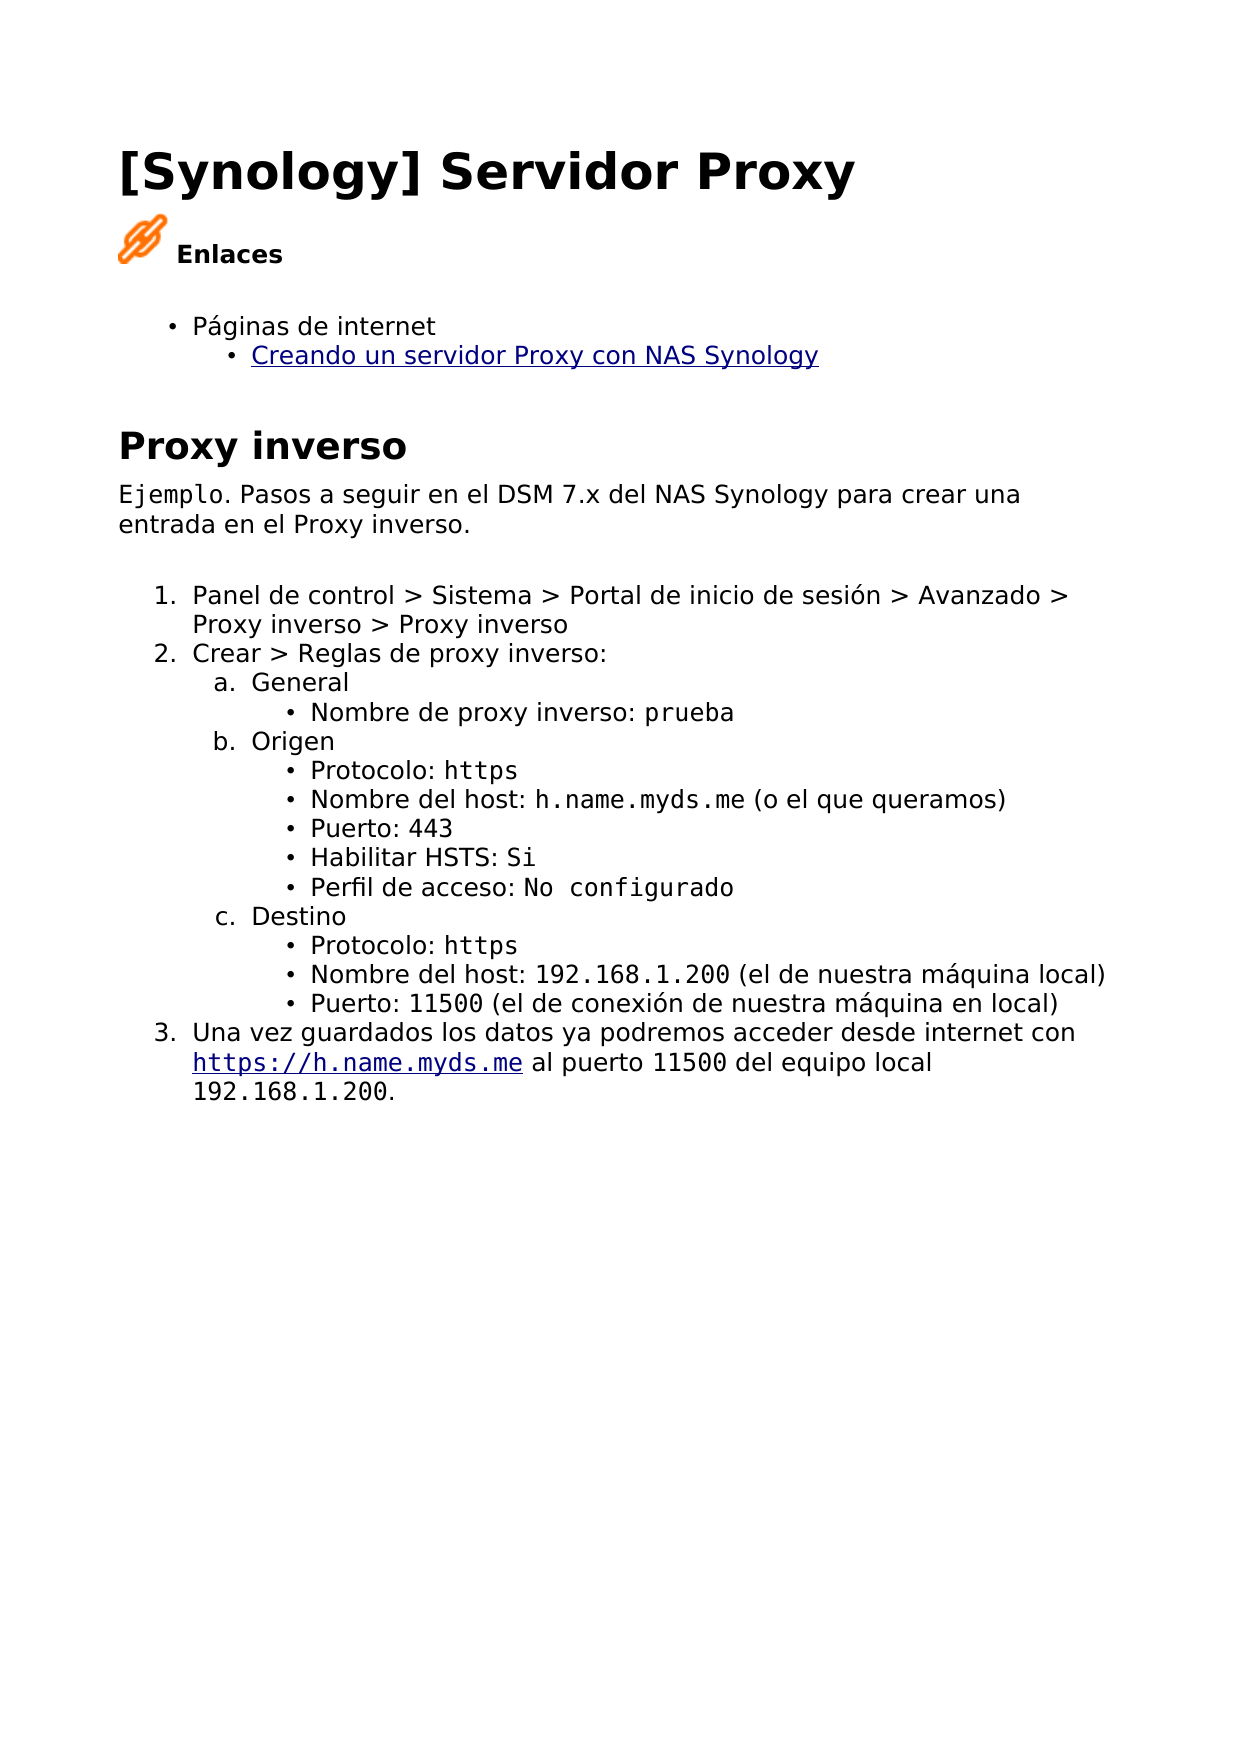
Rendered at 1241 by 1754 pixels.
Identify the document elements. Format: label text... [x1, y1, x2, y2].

list Perfil de acceso: No configurado [295, 873, 1122, 902]
list Nombre del host: 192.168.1.200 (el de nuestra máquina local) [295, 960, 1122, 989]
list Habilitar HSTS: Si [295, 843, 1122, 873]
list Nombre de proxy inverso: prueba [295, 698, 1122, 727]
list Crear > Reglas de proxy inverso: [177, 639, 1122, 668]
subtitle [Synology] Servidor Proxy [118, 143, 1122, 201]
list Una vez guardados los datos ya podremos acceder desde internet con https://h.name.myds.me al puerto 11500 del equipo local 192.168.1.200. [177, 1018, 1122, 1106]
list Creando un servidor Proxy con NAS Synology [236, 341, 1122, 370]
picture [118, 213, 169, 264]
list Origen [236, 727, 1122, 756]
text Ejemplo. Pasos a seguir en el DSM 7.x del NAS Synology para crear una entrada en el Proxy inverso. [118, 481, 1122, 539]
subtitle Proxy inverso [118, 424, 1122, 468]
list Panel de control > Sistema > Portal de inicio de sesión > Avanzado > Proxy inverso > Proxy inverso [177, 581, 1122, 639]
list Páginas de internet [177, 312, 1122, 341]
list Protocolo: https [295, 756, 1122, 785]
text Enlaces [118, 214, 1122, 270]
list General [236, 668, 1122, 698]
list Protocolo: https [295, 931, 1122, 960]
list Destino [236, 902, 1122, 931]
list Nombre del host: h.name.myds.me (o el que queramos) [295, 785, 1122, 814]
list Puerto: 11500 (el de conexión de nuestra máquina en local) [295, 989, 1122, 1018]
list Puerto: 443 [295, 814, 1122, 843]
